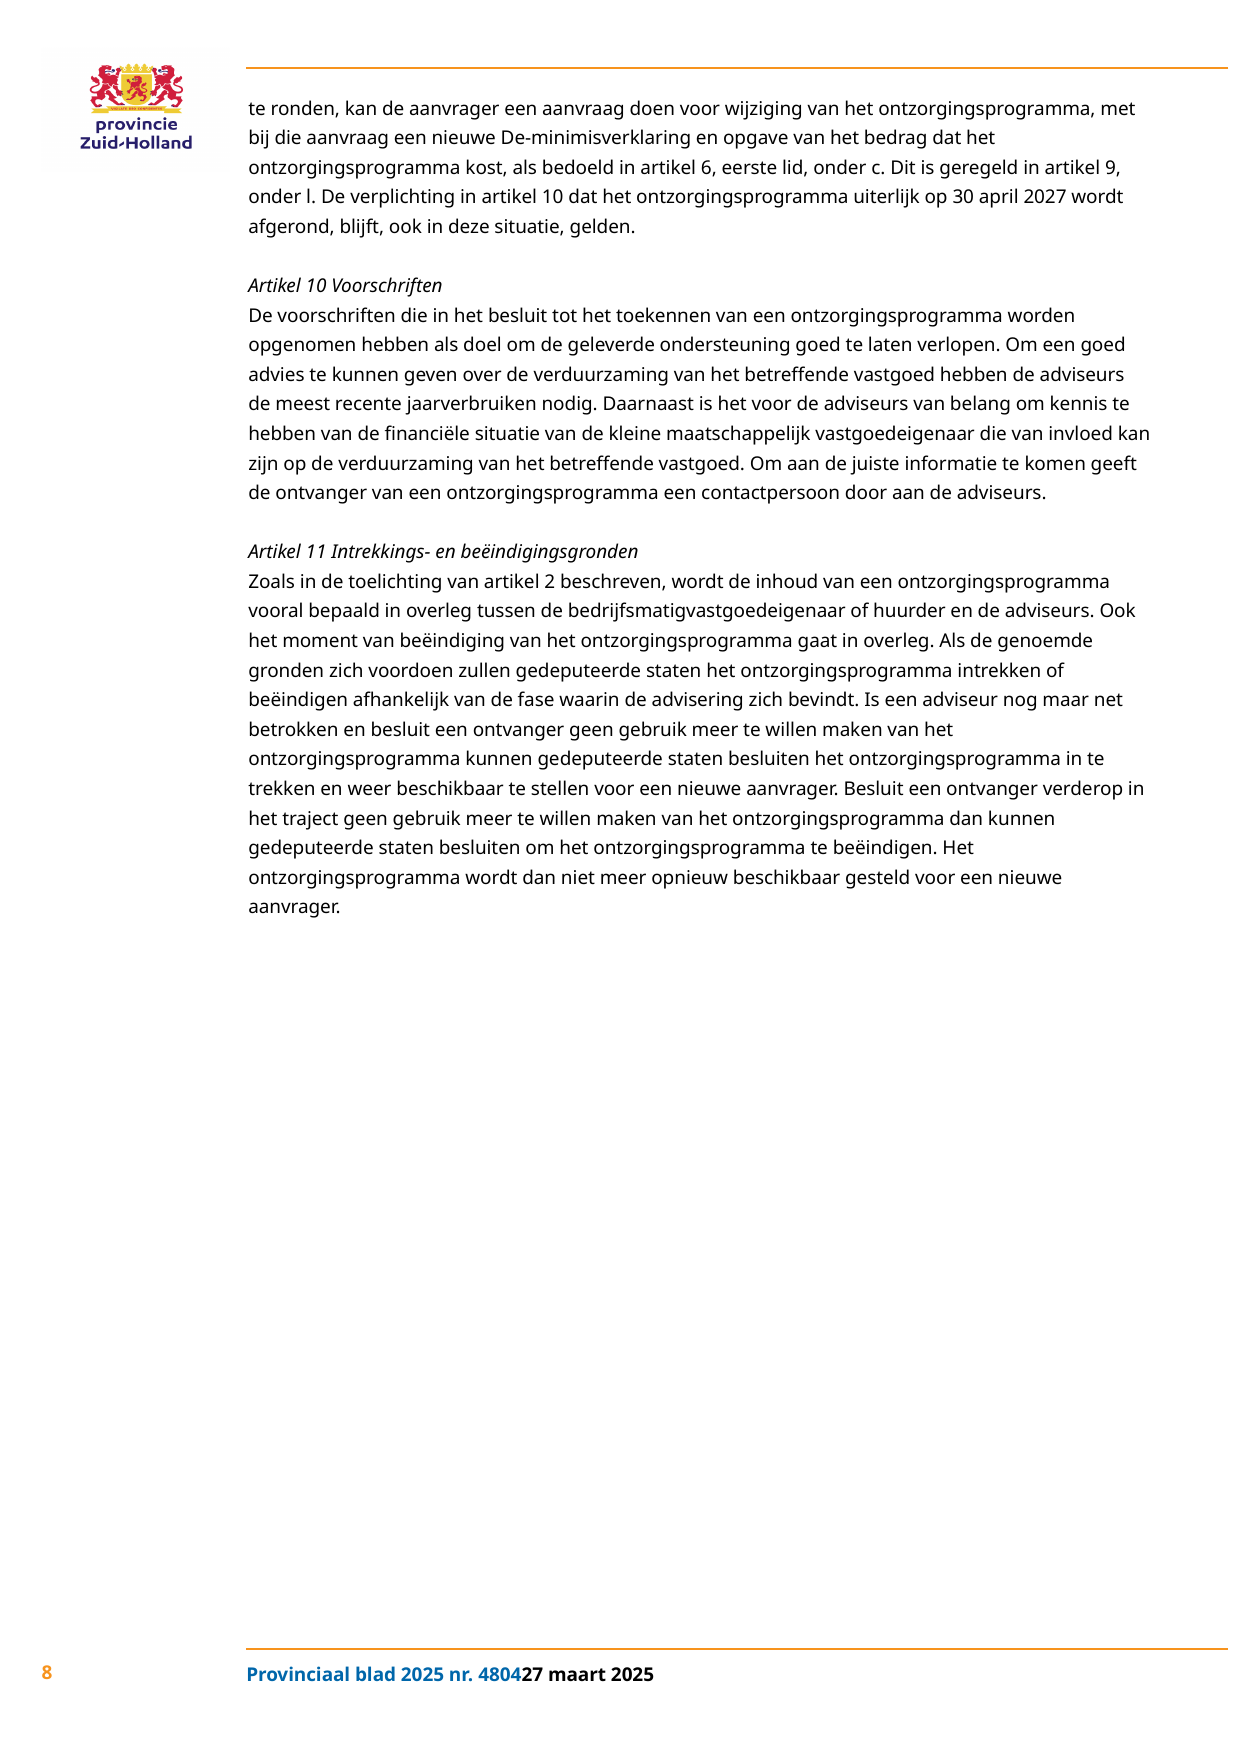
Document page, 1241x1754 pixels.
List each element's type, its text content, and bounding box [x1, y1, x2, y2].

text Artikel 10 Voorschriften [248, 272, 1152, 298]
text De voorschriften die in het besluit tot het toekennen van een ontzorgingsprogramma worden opgenomen hebben als doel om de geleverde ondersteuning goed te laten verlopen. Om een goed advies te kunnen geven over de verduurzaming van het betreffende vastgoed hebben de adviseurs de meest recente jaarverbruiken nodig. Daarnaast is het voor de adviseurs van belang om kennis te hebben van de financiële situatie van de kleine maatschappelijk vastgoedeigenaar die van invloed kan zijn op de verduurzaming van het betreffende vastgoed. Om aan de juiste informatie te komen geeft de ontvanger van een ontzorgingsprogramma een contactpersoon door aan de adviseurs. [248, 302, 1152, 505]
text Zoals in de toelichting van artikel 2 beschreven, wordt de inhoud van een ontzorgingsprogramma vooral bepaald in overleg tussen de bedrijfsmatigvastgoedeigenaar of huurder en de adviseurs. Ook het moment van beëindiging van het ontzorgingsprogramma gaat in overleg. Als de genoemde gronden zich voordoen zullen gedeputeerde staten het ontzorgingsprogramma intrekken of beëindigen afhankelijk van de fase waarin de advisering zich bevindt. Is een adviseur nog maar net betrokken en besluit een ontvanger geen gebruik meer te willen maken van het ontzorgingsprogramma kunnen gedeputeerde staten besluiten het ontzorgingsprogramma in te trekken en weer beschikbaar te stellen voor een nieuwe aanvrager. Besluit een ontvanger verderop in het traject geen gebruik meer te willen maken van het ontzorgingsprogramma dan kunnen gedeputeerde staten besluiten om het ontzorgingsprogramma te beëindigen. Het ontzorgingsprogramma wordt dan niet meer opnieuw beschikbaar gesteld voor een nieuwe aanvrager. [248, 568, 1152, 919]
text Artikel 11 Intrekkings- en beëindigingsgronden [248, 538, 1152, 564]
text te ronden, kan de aanvrager een aanvraag doen voor wijziging van het ontzorgingsprogramma, met bij die aanvraag een nieuwe De-minimisverklaring en opgave van het bedrag dat het ontzorgingsprogramma kost, als bedoeld in artikel 6, eerste lid, onder c. Dit is geregeld in artikel 9, onder l. De verplichting in artikel 10 dat het ontzorgingsprogramma uiterlijk op 30 april 2027 wordt afgerond, blijft, ook in deze situatie, gelden. [248, 95, 1152, 239]
picture [41, 47, 231, 172]
